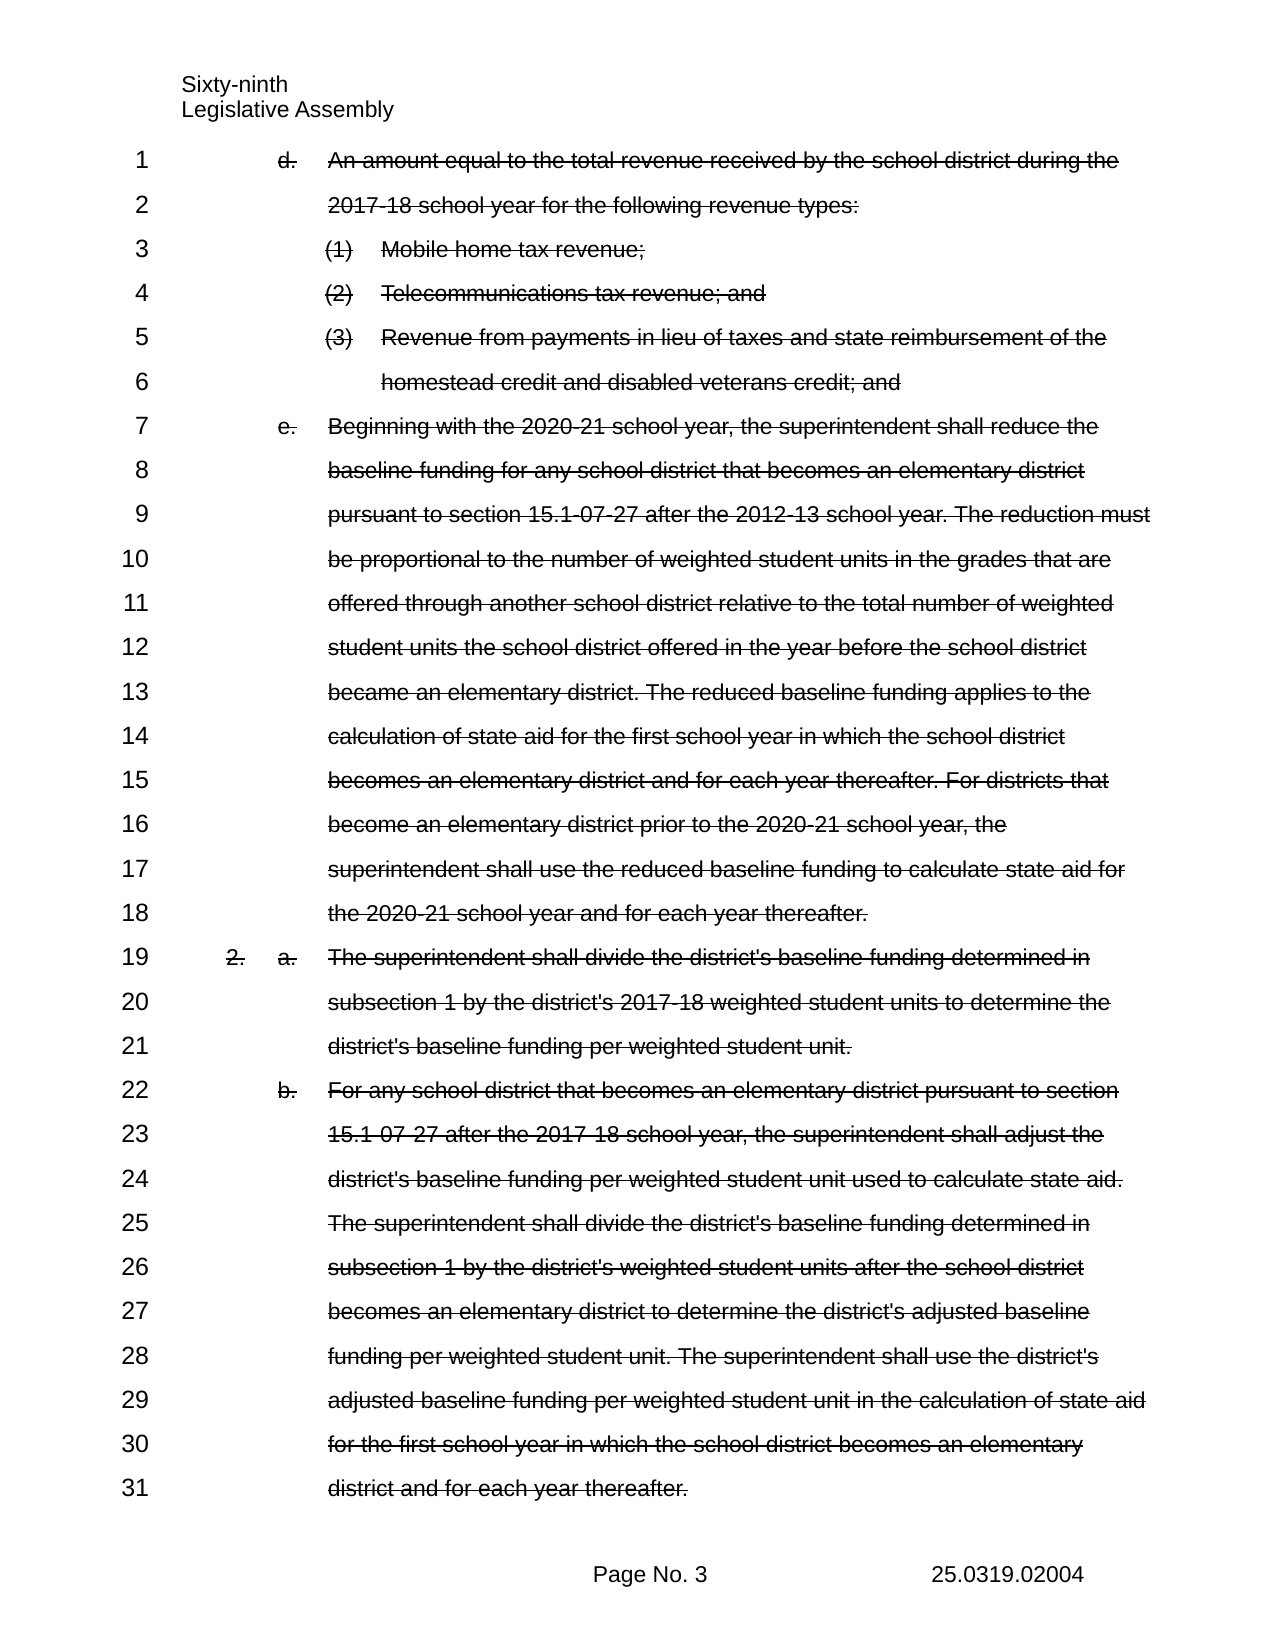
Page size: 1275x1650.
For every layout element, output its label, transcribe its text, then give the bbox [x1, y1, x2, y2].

text (3) Revenue from payments in lieu of taxes and state reimbursement of the homestead credit and disabled veterans credit; and [181, 310, 1154, 399]
text (2) Telecommunications tax revenue; and [181, 266, 1154, 310]
text d. An amount equal to the total revenue received by the school district during the 2017‑18 school year for the following revenue types: [181, 133, 1154, 222]
text b. For any school district that becomes an elementary district pursuant to section 15.1‑07‑27 after the 2017‑18 school year, the superintendent shall adjust the district's baseline funding per weighted student unit used to calculate state aid. The superintendent shall divide the district's baseline funding determined in subsection 1 by the district's weighted student units after the school district becomes an elementary district to determine the district's adjusted baseline funding per weighted student unit. The superintendent shall use the district's adjusted baseline funding per weighted student unit in the calculation of state aid for the first school year in which the school district becomes an elementary district and for each year thereafter. [181, 1063, 1154, 1506]
text e. Beginning with the 2020‑21 school year, the superintendent shall reduce the baseline funding for any school district that becomes an elementary district pursuant to section 15.1‑07‑27 after the 2012‑13 school year. The reduction must be proportional to the number of weighted student units in the grades that are offered through another school district relative to the total number of weighted student units the school district offered in the year before the school district became an elementary district. The reduced baseline funding applies to the calculation of state aid for the first school year in which the school district becomes an elementary district and for each year thereafter. For districts that become an elementary district prior to the 2020‑21 school year, the superintendent shall use the reduced baseline funding to calculate state aid for the 2020‑21 school year and for each year thereafter. [181, 399, 1154, 930]
text 2. a. The superintendent shall divide the district's baseline funding determined in subsection 1 by the district's 2017‑18 weighted student units to determine the district's baseline funding per weighted student unit. [181, 930, 1154, 1063]
text (1) Mobile home tax revenue; [181, 222, 1154, 266]
